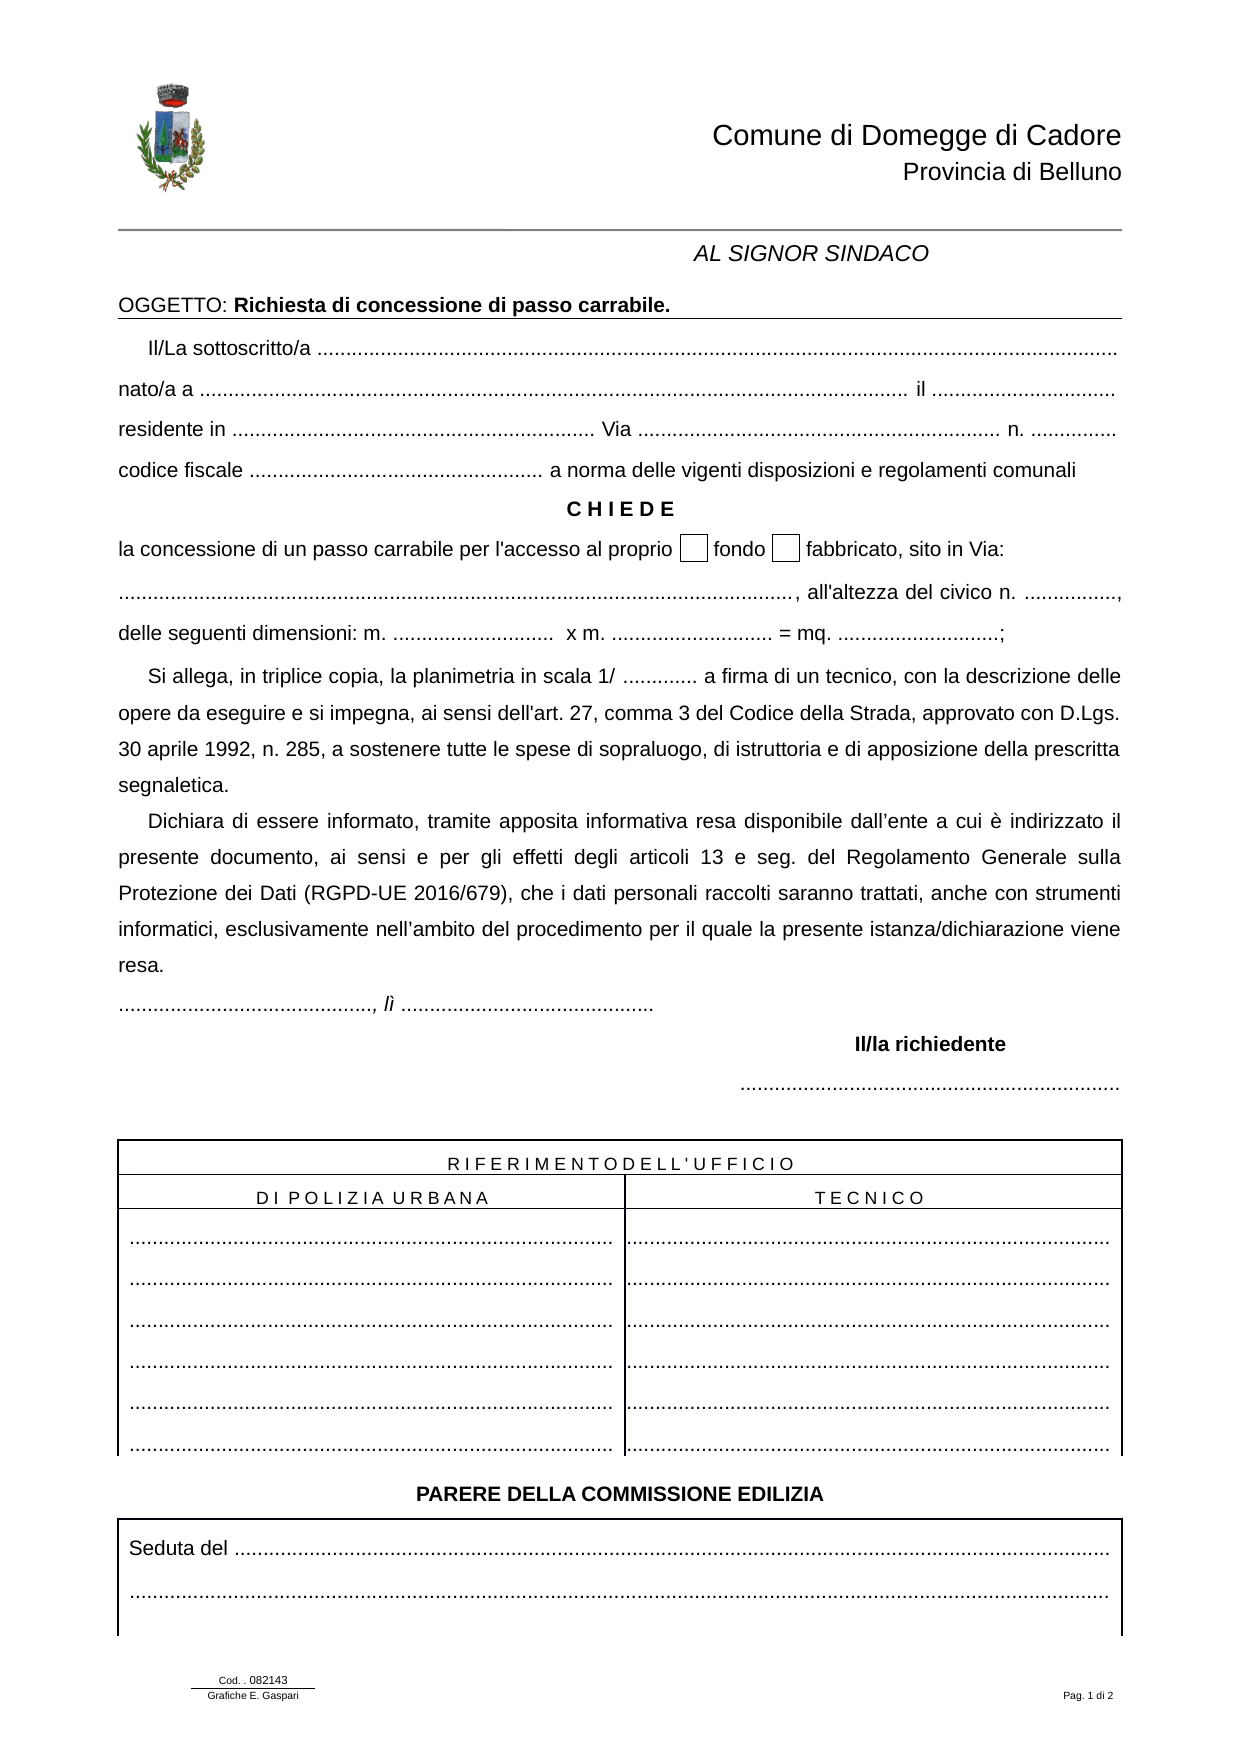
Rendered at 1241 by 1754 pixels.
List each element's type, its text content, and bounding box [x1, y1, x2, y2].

table_header R I F E R I M E N T O D E L L ' U F F I C I O [119, 1141, 1121, 1174]
table_cell .................................................................................... [626, 1333, 1121, 1374]
text Dichiara di essere informato, tramite apposita informativa resa disponibile dall’ente a cui è indirizzato il presente documento, ai sensi e per gli effetti degli articoli 13 e seg. del Regolamento Generale sulla Protezione dei Dati (RGPD-UE 2016/679), che i dati personali raccolti saranno trattati, anche con strumenti informatici, esclusivamente nell’ambito del procedimento per il quale la presente istanza/dichiarazione viene resa. [118, 809, 1122, 976]
table_cell .................................................................................... [626, 1209, 1121, 1250]
table_cell .................................................................................... [119, 1291, 624, 1332]
picture [122, 72, 224, 203]
table_cell .................................................................................... [119, 1333, 624, 1374]
table_cell .................................................................................... [626, 1415, 1121, 1456]
table_cell .................................................................................... [119, 1374, 624, 1415]
text AL SIGNOR SINDACO [694, 240, 1122, 266]
subtitle C H I E D E [118, 497, 1122, 521]
table_cell .................................................................................... [626, 1374, 1121, 1415]
text Comune di Domegge di Cadore [224, 118, 1122, 152]
table_cell .................................................................................... [626, 1250, 1121, 1291]
text Il/la richiedente [738, 1032, 1122, 1056]
table_cell T E C N I C O [626, 1175, 1121, 1208]
text la concessione di un passo carrabile per l'accesso al proprio fondo fabbricato, sito in Via: [118, 533, 1122, 562]
text ............................................, lì ............................................ [118, 988, 1122, 1017]
table_header Seduta del ........................................................................................................................................................ .......................................................................................................................................................................... [119, 1520, 1121, 1636]
text OGGETTO: Richiesta di concessione di passo carrabile. [118, 292, 1122, 318]
table_cell .................................................................................... [626, 1291, 1121, 1332]
text ....................................................................................................................., all'altezza del civico n. ................, delle seguenti dimensioni: m. ............................ x m. ............................ = mq. ............................; [118, 576, 1122, 646]
subtitle PARERE DELLA COMMISSIONE EDILIZIA [118, 1481, 1122, 1505]
table_cell .................................................................................... [119, 1209, 624, 1250]
text Il/La sottoscritto/a ........................................................................................................................................... nato/a a ........................................................................................................................... il ................................ residente in ............................................................... Via ............................................................... n. ............... codice fiscale ................................................... a norma delle vigenti disposizioni e regolamenti comunali [118, 332, 1122, 483]
table_cell .................................................................................... [119, 1250, 624, 1291]
text .................................................................. [738, 1067, 1122, 1096]
text Si allega, in triplice copia, la planimetria in scala 1/ ............. a firma di un tecnico, con la descrizione delle opere da eseguire e si impegna, ai sensi dell'art. 27, comma 3 del Codice della Strada, approvato con D.Lgs. 30 aprile 1992, n. 285, a sostenere tutte le spese di sopraluogo, di istruttoria e di apposizione della prescritta segnaletica. [118, 660, 1122, 797]
text Provincia di Belluno [224, 157, 1122, 185]
table_cell .................................................................................... [119, 1415, 624, 1456]
table_cell D I P O L I Z I A U R B A N A [119, 1175, 624, 1208]
